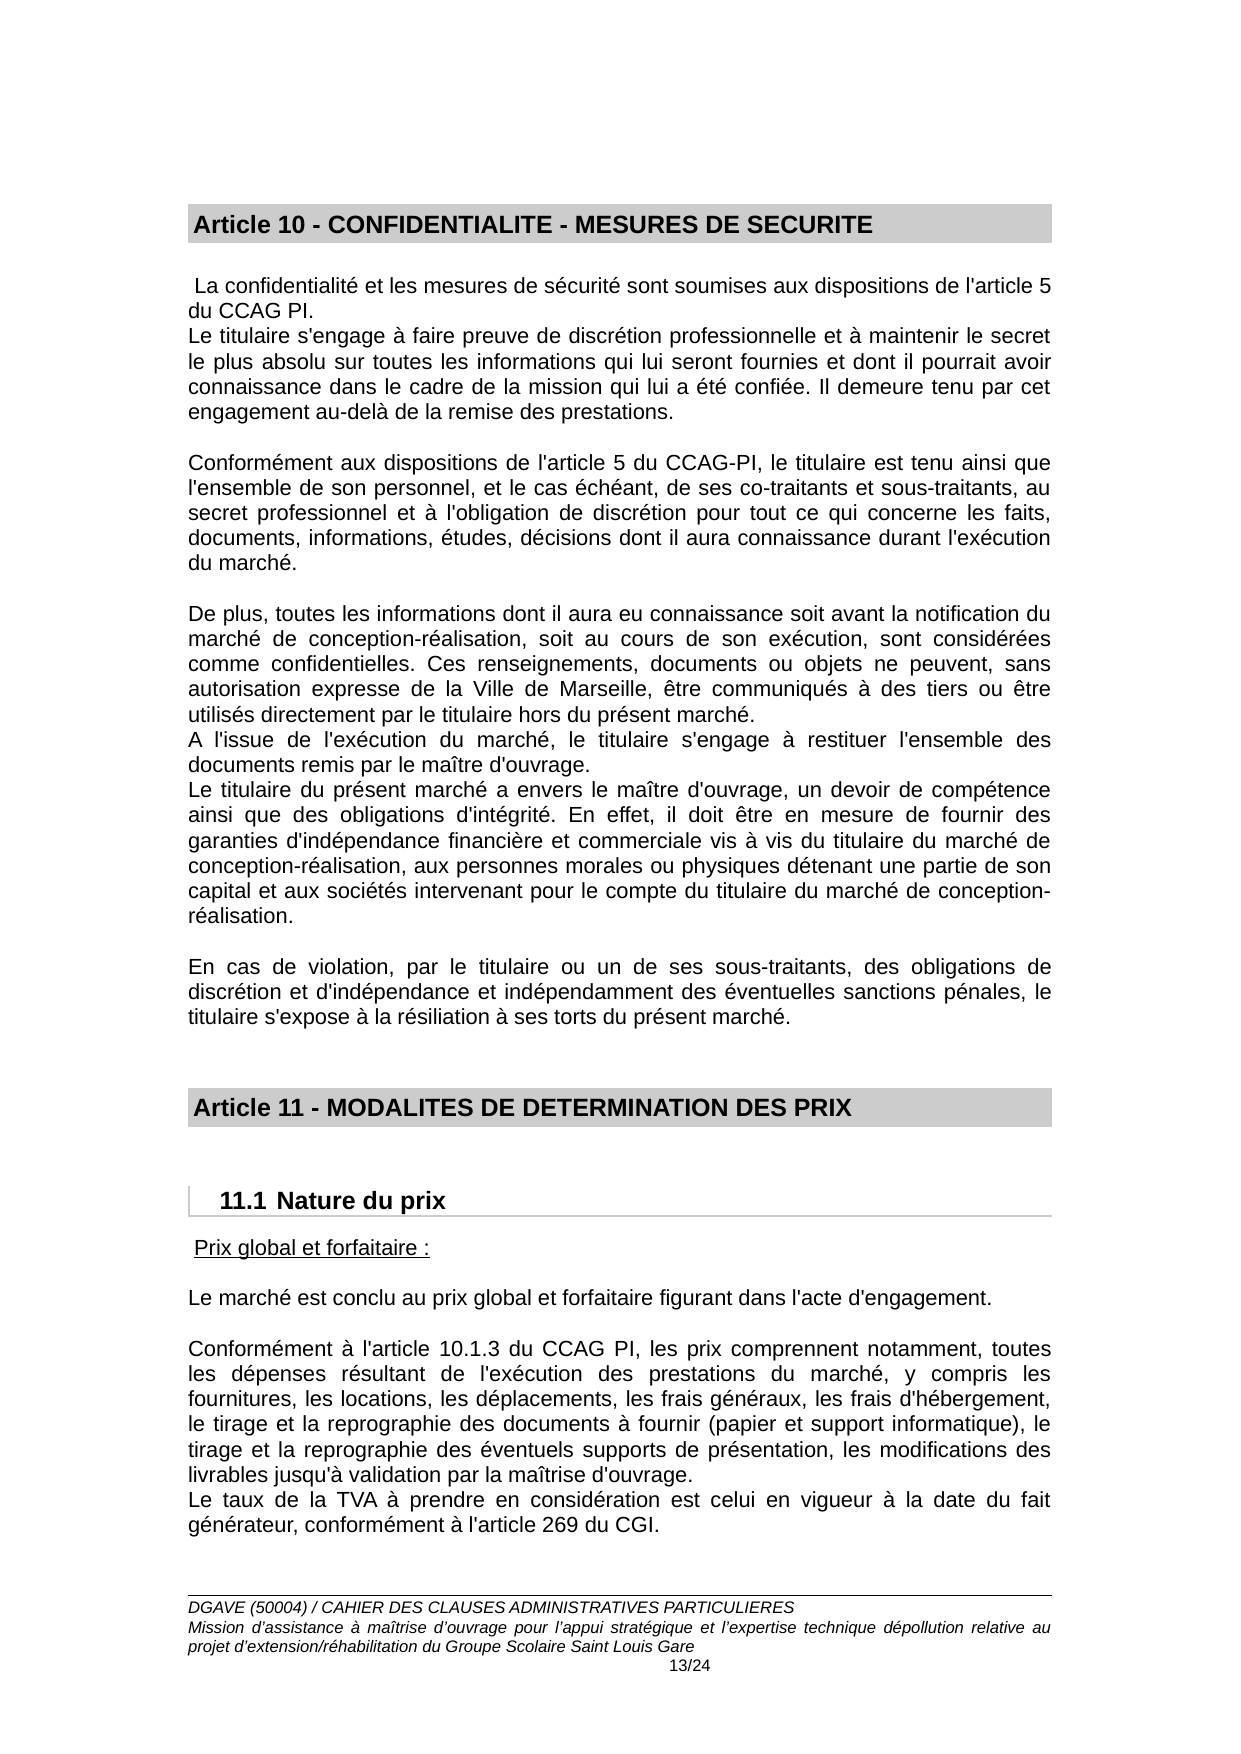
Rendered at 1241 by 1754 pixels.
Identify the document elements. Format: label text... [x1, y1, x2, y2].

text Prix global et forfaitaire : [188, 1235, 1052, 1260]
text De plus, toutes les informations dont il aura eu connaissance soit avant la notification du marché de conception-réalisation, soit au cours de son exécution, sont considérées comme confidentielles. Ces renseignements, documents ou objets ne peuvent, sans autorisation expresse de la Ville de Marseille, être communiqués à des tiers ou être utilisés directement par le titulaire hors du présent marché. [188, 601, 1052, 727]
subtitle Nature du prix [190, 1186, 1052, 1215]
text Conformément aux dispositions de l'article 5 du CCAG-PI, le titulaire est tenu ainsi que l'ensemble de son personnel, et le cas échéant, de ses co-traitants et sous-traitants, au secret professionnel et à l'obligation de discrétion pour tout ce qui concerne les faits, documents, informations, études, décisions dont il aura connaissance durant l'exécution du marché. [188, 449, 1052, 576]
text Le taux de la TVA à prendre en considération est celui en vigueur à la date du fait générateur, conformément à l'article 269 du CGI. [188, 1487, 1052, 1537]
subtitle CONFIDENTIALITE - MESURES DE SECURITE [190, 207, 1050, 241]
text Le titulaire du présent marché a envers le maître d'ouvrage, un devoir de compétence ainsi que des obligations d'intégrité. En effet, il doit être en mesure de fournir des garanties d'indépendance financière et commerciale vis à vis du titulaire du marché de conception-réalisation, aux personnes morales ou physiques détenant une partie de son capital et aux sociétés intervenant pour le compte du titulaire du marché de conception-réalisation. [188, 777, 1052, 928]
text Le titulaire s'engage à faire preuve de discrétion professionnelle et à maintenir le secret le plus absolu sur toutes les informations qui lui seront fournies et dont il pourrait avoir connaissance dans le cadre de la mission qui lui a été confiée. Il demeure tenu par cet engagement au-delà de la remise des prestations. [188, 323, 1052, 424]
text Le marché est conclu au prix global et forfaitaire figurant dans l'acte d'engagement. [188, 1285, 1052, 1310]
subtitle MODALITES DE DETERMINATION DES PRIX [190, 1091, 1050, 1125]
text La confidentialité et les mesures de sécurité sont soumises aux dispositions de l'article 5 du CCAG PI. [188, 273, 1052, 323]
text En cas de violation, par le titulaire ou un de ses sous-traitants, des obligations de discrétion et d'indépendance et indépendamment des éventuelles sanctions pénales, le titulaire s'expose à la résiliation à ses torts du présent marché. [188, 954, 1052, 1029]
text A l'issue de l'exécution du marché, le titulaire s'engage à restituer l'ensemble des documents remis par le maître d'ouvrage. [188, 727, 1052, 777]
text Conformément à l'article 10.1.3 du CCAG PI, les prix comprennent notamment, toutes les dépenses résultant de l'exécution des prestations du marché, y compris les fournitures, les locations, les déplacements, les frais généraux, les frais d'hébergement, le tirage et la reprographie des documents à fournir (papier et support informatique), le tirage et la reprographie des éventuels supports de présentation, les modifications des livrables jusqu'à validation par la maîtrise d'ouvrage. [188, 1336, 1052, 1487]
